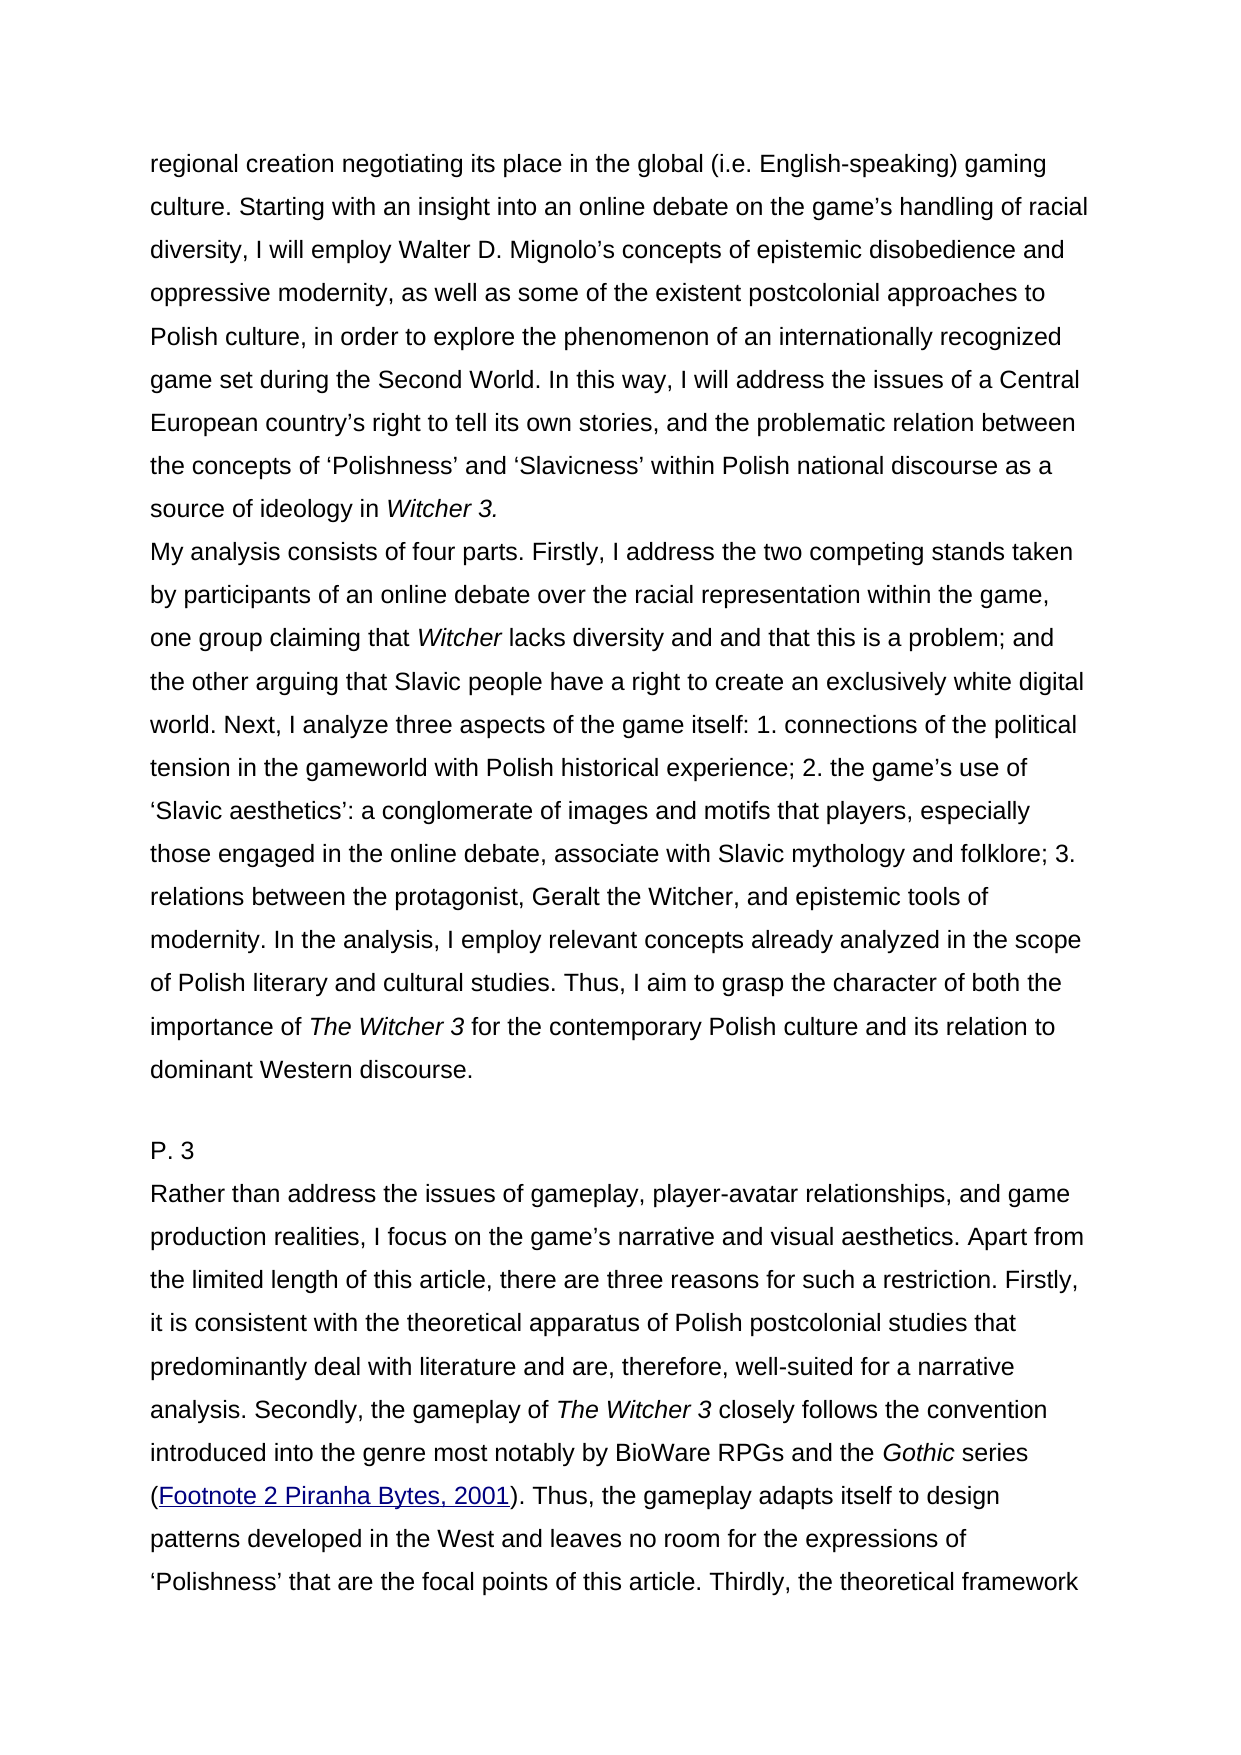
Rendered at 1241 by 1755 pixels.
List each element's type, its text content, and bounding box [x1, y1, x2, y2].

text Rather than address the issues of gameplay, player-avatar relationships, and game production realities, I focus on the game’s narrative and visual aesthetics. Apart from the limited length of this article, there are three reasons for such a restriction. Firstly, it is consistent with the theoretical apparatus of Polish postcolonial studies that predominantly deal with literature and are, therefore, well-suited for a narrative analysis. Secondly, the gameplay of The Witcher 3 closely follows the convention introduced into the genre most notably by BioWare RPGs and the Gothic series (Footnote 2 Piranha Bytes, 2001). Thus, the gameplay adapts itself to design patterns developed in the West and leaves no room for the expressions of ‘Polishness’ that are the focal points of this article. Thirdly, the theoretical framework [150, 1179, 1091, 1596]
text P. 3 [150, 1136, 1091, 1165]
text My analysis consists of four parts. Firstly, I address the two competing stands taken by participants of an online debate over the racial representation within the game, one group claiming that Witcher lacks diversity and and that this is a problem; and the other arguing that Slavic people have a right to create an exclusively white digital world. Next, I analyze three aspects of the game itself: 1. connections of the political tension in the gameworld with Polish historical experience; 2. the game’s use of ‘Slavic aesthetics’: a conglomerate of images and motifs that players, especially those engaged in the online debate, associate with Slavic mythology and folklore; 3. relations between the protagonist, Geralt the Witcher, and epistemic tools of modernity. In the analysis, I employ relevant concepts already analyzed in the scope of Polish literary and cultural studies. Thus, I aim to grasp the character of both the importance of The Witcher 3 for the contemporary Polish culture and its relation to dominant Western discourse. [150, 537, 1091, 1083]
text regional creation negotiating its place in the global (i.e. English-speaking) gaming culture. Starting with an insight into an online debate on the game’s handling of racial diversity, I will employ Walter D. Mignolo’s concepts of epistemic disobedience and oppressive modernity, as well as some of the existent postcolonial approaches to Polish culture, in order to explore the phenomenon of an internationally recognized game set during the Second World. In this way, I will address the issues of a Central European country’s right to tell its own stories, and the problematic relation between the concepts of ‘Polishness’ and ‘Slavicness’ within Polish national discourse as a source of ideology in Witcher 3. [150, 149, 1091, 523]
